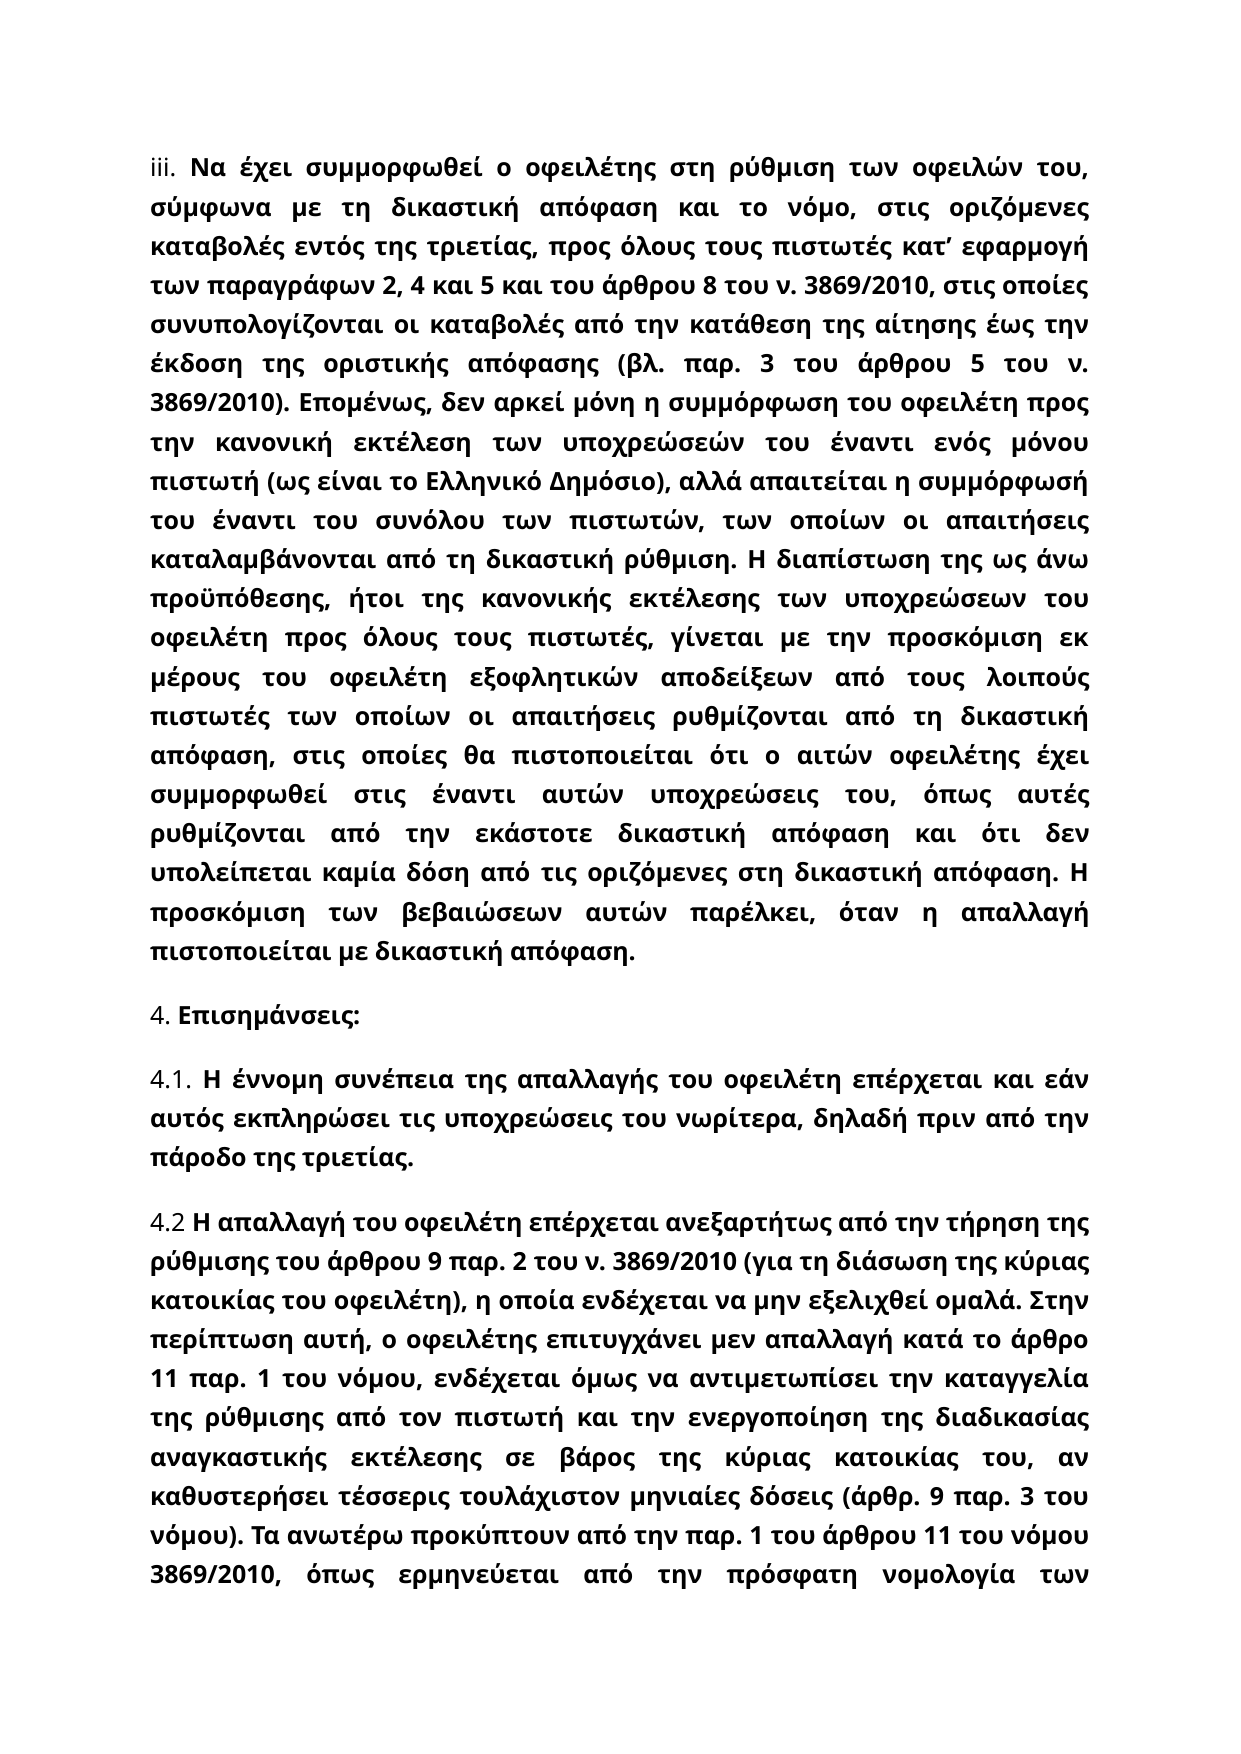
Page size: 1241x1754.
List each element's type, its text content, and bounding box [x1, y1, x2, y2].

text 4. Επισημάνσεις: [150, 997, 1090, 1032]
text 4.1. Η έννομη συνέπεια της απαλλαγής του οφειλέτη επέρχεται και εάν αυτός εκπληρώσει τις υποχρεώσεις του νωρίτερα, δηλαδή πριν από την πάροδο της τριετίας. [150, 1062, 1090, 1174]
text iii. Να έχει συμμορφωθεί ο οφειλέτης στη ρύθμιση των οφειλών του, σύμφωνα με τη δικαστική απόφαση και το νόμο, στις οριζόμενες καταβολές εντός της τριετίας, προς όλους τους πιστωτές κατ’ εφαρμογή των παραγράφων 2, 4 και 5 και του άρθρου 8 του ν. 3869/2010, στις οποίες συνυπολογίζονται οι καταβολές από την κατάθεση της αίτησης έως την έκδοση της οριστικής απόφασης (βλ. παρ. 3 του άρθρου 5 του ν. 3869/2010). Επομένως, δεν αρκεί μόνη η συμμόρφωση του οφειλέτη προς την κανονική εκτέλεση των υποχρεώσεών του έναντι ενός μόνου πιστωτή (ως είναι το Ελληνικό Δημόσιο), αλλά απαιτείται η συμμόρφωσή του έναντι του συνόλου των πιστωτών, των οποίων οι απαιτήσεις καταλαμβάνονται από τη δικαστική ρύθμιση. Η διαπίστωση της ως άνω προϋπόθεσης, ήτοι της κανονικής εκτέλεσης των υποχρεώσεων του οφειλέτη προς όλους τους πιστωτές, γίνεται με την προσκόμιση εκ μέρους του οφειλέτη εξοφλητικών αποδείξεων από τους λοιπούς πιστωτές των οποίων οι απαιτήσεις ρυθμίζονται από τη δικαστική απόφαση, στις οποίες θα πιστοποιείται ότι ο αιτών οφειλέτης έχει συμμορφωθεί στις έναντι αυτών υποχρεώσεις του, όπως αυτές ρυθμίζονται από την εκάστοτε δικαστική απόφαση και ότι δεν υπολείπεται καμία δόση από τις οριζόμενες στη δικαστική απόφαση. Η προσκόμιση των βεβαιώσεων αυτών παρέλκει, όταν η απαλλαγή πιστοποιείται με δικαστική απόφαση. [150, 150, 1090, 967]
text 4.2 Η απαλλαγή του οφειλέτη επέρχεται ανεξαρτήτως από την τήρηση της ρύθμισης του άρθρου 9 παρ. 2 του ν. 3869/2010 (για τη διάσωση της κύριας κατοικίας του οφειλέτη), η οποία ενδέχεται να μην εξελιχθεί ομαλά. Στην περίπτωση αυτή, ο οφειλέτης επιτυγχάνει μεν απαλλαγή κατά το άρθρο 11 παρ. 1 του νόμου, ενδέχεται όμως να αντιμετωπίσει την καταγγελία της ρύθμισης από τον πιστωτή και την ενεργοποίηση της διαδικασίας αναγκαστικής εκτέλεσης σε βάρος της κύριας κατοικίας του, αν καθυστερήσει τέσσερις τουλάχιστον μηνιαίες δόσεις (άρθρ. 9 παρ. 3 του νόμου). Τα ανωτέρω προκύπτουν από την παρ. 1 του άρθρου 11 του νόμου 3869/2010, όπως ερμηνεύεται από την πρόσφατη νομολογία των [150, 1204, 1090, 1591]
